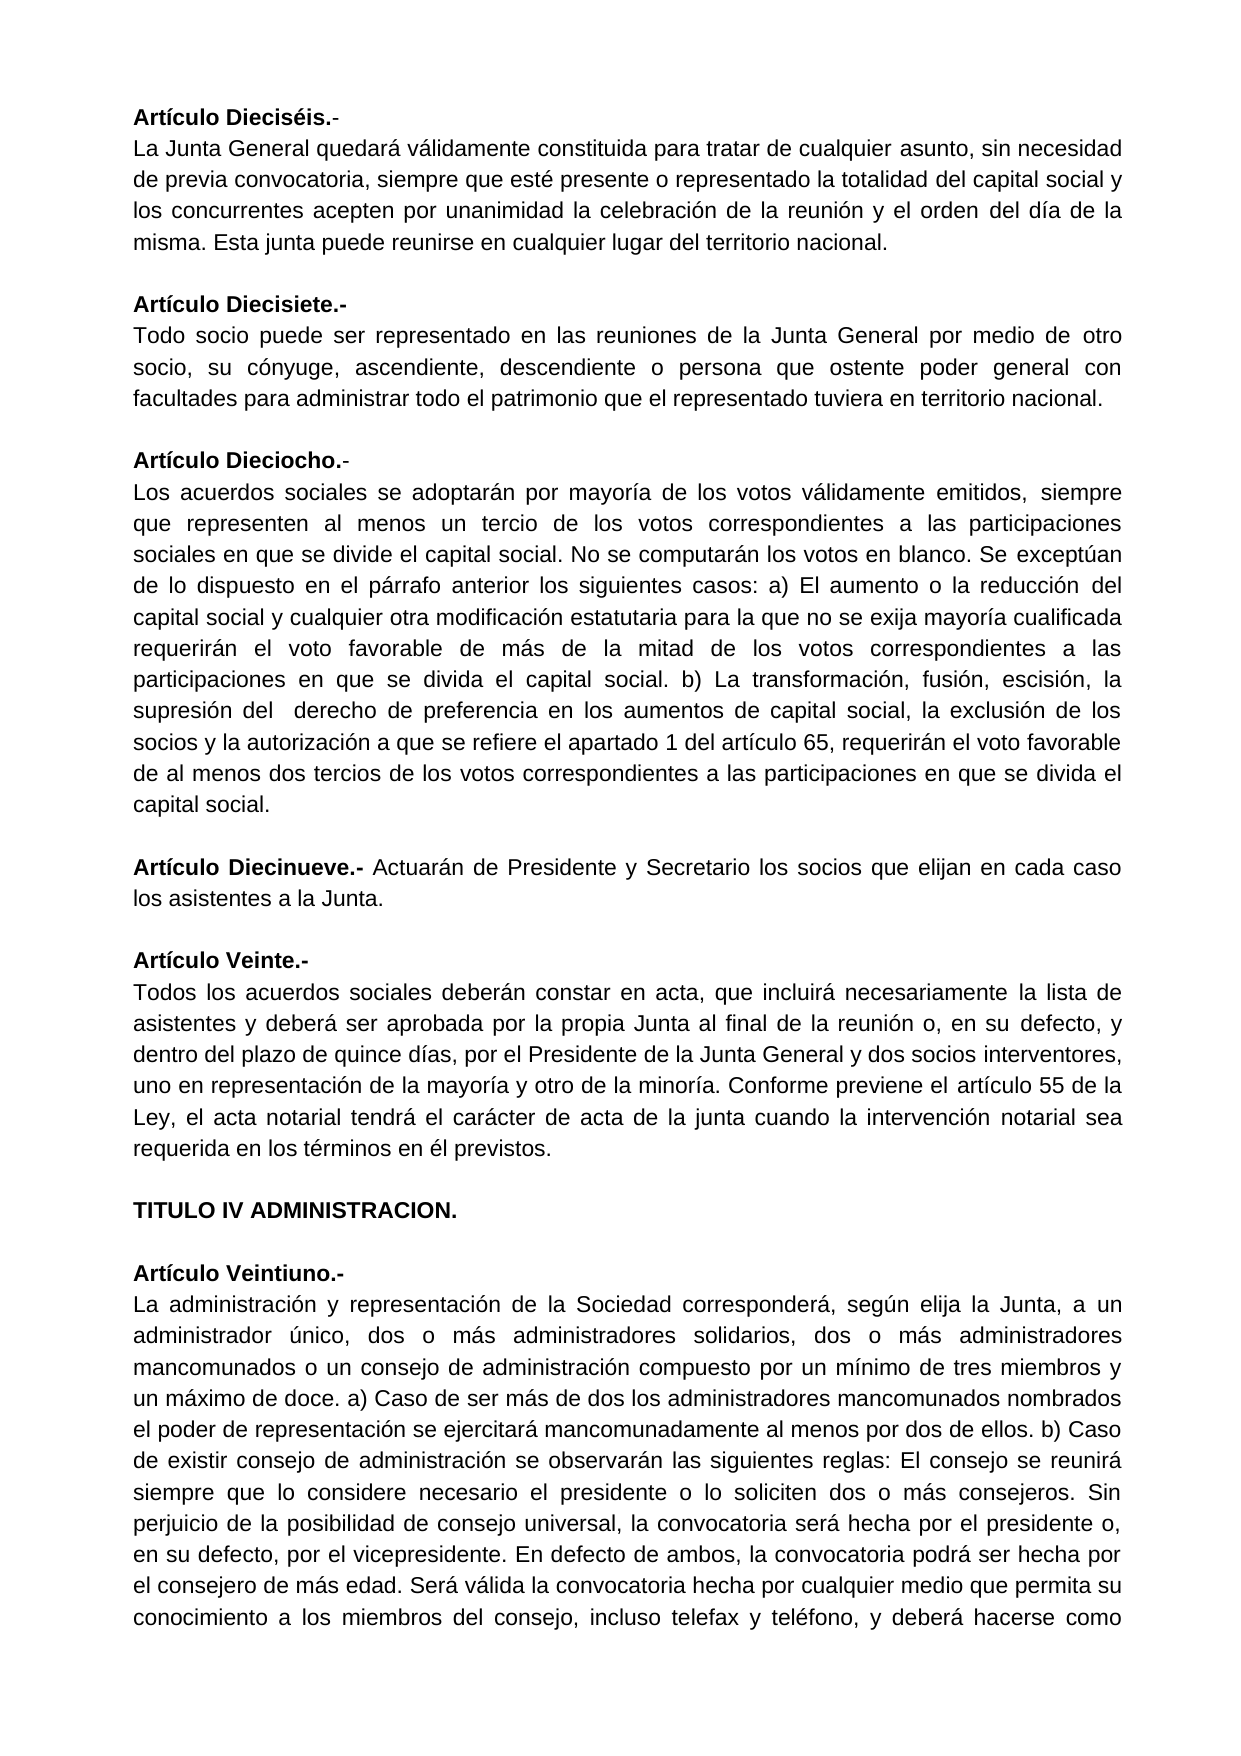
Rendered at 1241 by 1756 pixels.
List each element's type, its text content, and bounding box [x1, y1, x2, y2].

text Artículo Dieciocho.- [133, 444, 1122, 475]
text Artículo Diecinueve.- Actuarán de Presidente y Secretario los socios que elijan en cada caso los asistentes a la Junta. [133, 850, 1122, 913]
text Artículo Veintiuno.- [133, 1256, 1122, 1288]
text TITULO IV ADMINISTRACION. [133, 1194, 1122, 1225]
text Todos los acuerdos sociales deberán constar en acta, que incluirá necesariamente la lista de asistentes y deberá ser aprobada por la propia Junta al final de la reunión o, en su defecto, y dentro del plazo de quince días, por el Presidente de la Junta General y dos socios interventores, uno en representación de la mayoría y otro de la minoría. Conforme previene el artículo 55 de la Ley, el acta notarial tendrá el carácter de acta de la junta cuando la intervención notarial sea requerida en los términos en él previstos. [133, 975, 1122, 1163]
text Artículo Dieciséis.- [133, 100, 1122, 131]
text Los acuerdos sociales se adoptarán por mayoría de los votos válidamente emitidos, siempre que representen al menos un tercio de los votos correspondientes a las participaciones sociales en que se divide el capital social. No se computarán los votos en blanco. Se exceptúan de lo dispuesto en el párrafo anterior los siguientes casos: a) El aumento o la reducción del capital social y cualquier otra modificación estatutaria para la que no se exija mayoría cualificada requerirán el voto favorable de más de la mitad de los votos correspondientes a las participaciones en que se divida el capital social. b) La transformación, fusión, escisión, la supresión del derecho de preferencia en los aumentos de capital social, la exclusión de los socios y la autorización a que se refiere el apartado 1 del artículo 65, requerirán el voto favorable de al menos dos tercios de los votos correspondientes a las participaciones en que se divida el capital social. [133, 475, 1122, 819]
text Artículo Diecisiete.- [133, 288, 1122, 319]
text La Junta General quedará válidamente constituida para tratar de cualquier asunto, sin necesidad de previa convocatoria, siempre que esté presente o representado la totalidad del capital social y los concurrentes acepten por unanimidad la celebración de la reunión y el orden del día de la misma. Esta junta puede reunirse en cualquier lugar del territorio nacional. [133, 131, 1122, 256]
text Artículo Veinte.- [133, 944, 1122, 975]
text La administración y representación de la Sociedad corresponderá, según elija la Junta, a un administrador único, dos o más administradores solidarios, dos o más administradores mancomunados o un consejo de administración compuesto por un mínimo de tres miembros y un máximo de doce. a) Caso de ser más de dos los administradores mancomunados nombrados el poder de representación se ejercitará mancomunadamente al menos por dos de ellos. b) Caso de existir consejo de administración se observarán las siguientes reglas: El consejo se reunirá siempre que lo considere necesario el presidente o lo soliciten dos o más consejeros. Sin perjuicio de la posibilidad de consejo universal, la convocatoria será hecha por el presidente o, en su defecto, por el vicepresidente. En defecto de ambos, la convocatoria podrá ser hecha por el consejero de más edad. Será válida la convocatoria hecha por cualquier medio que permita su conocimiento a los miembros del consejo, incluso telefax y teléfono, y deberá hacerse como [133, 1288, 1122, 1631]
text Todo socio puede ser representado en las reuniones de la Junta General por medio de otro socio, su cónyuge, ascendiente, descendiente o persona que ostente poder general con facultades para administrar todo el patrimonio que el representado tuviera en territorio nacional. [133, 319, 1122, 413]
